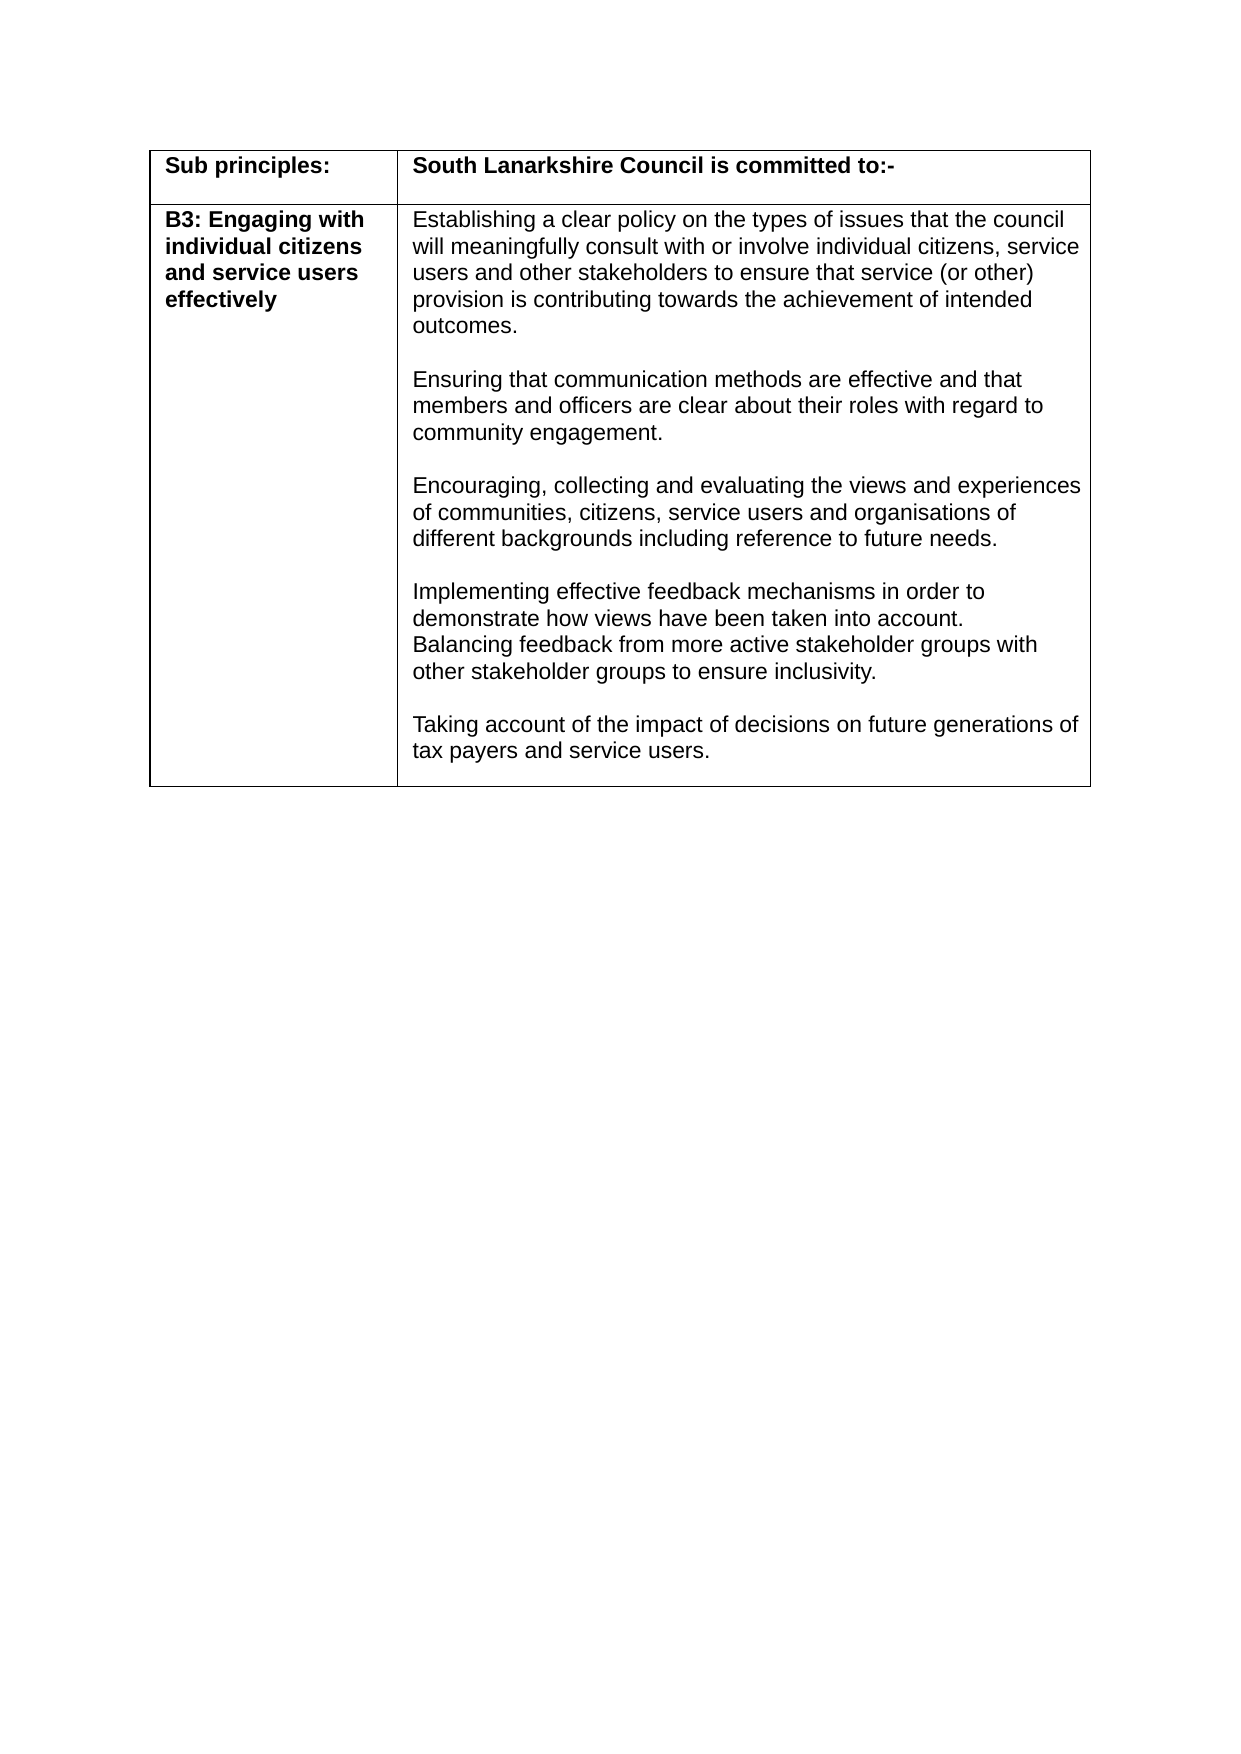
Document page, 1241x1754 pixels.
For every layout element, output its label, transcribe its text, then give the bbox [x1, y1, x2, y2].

table_header South Lanarkshire Council is committed to:- [398, 151, 1090, 204]
table_cell B3: Engaging with individual citizens and service users effectively [151, 205, 397, 786]
table_header Sub principles: [151, 151, 397, 204]
table_cell Establishing a clear policy on the types of issues that the council will meaningfully consult with or involve individual citizens, service users and other stakeholders to ensure that service (or other) provision is contributing towards the achievement of intended outcomes. Ensuring that communication methods are effective and that members and officers are clear about their roles with regard to community engagement. Encouraging, collecting and evaluating the views and experiences of communities, citizens, service users and organisations of different backgrounds including reference to future needs. Implementing effective feedback mechanisms in order to demonstrate how views have been taken into account. Balancing feedback from more active stakeholder groups with other stakeholder groups to ensure inclusivity. Taking account of the impact of decisions on future generations of tax payers and service users. [398, 205, 1090, 786]
